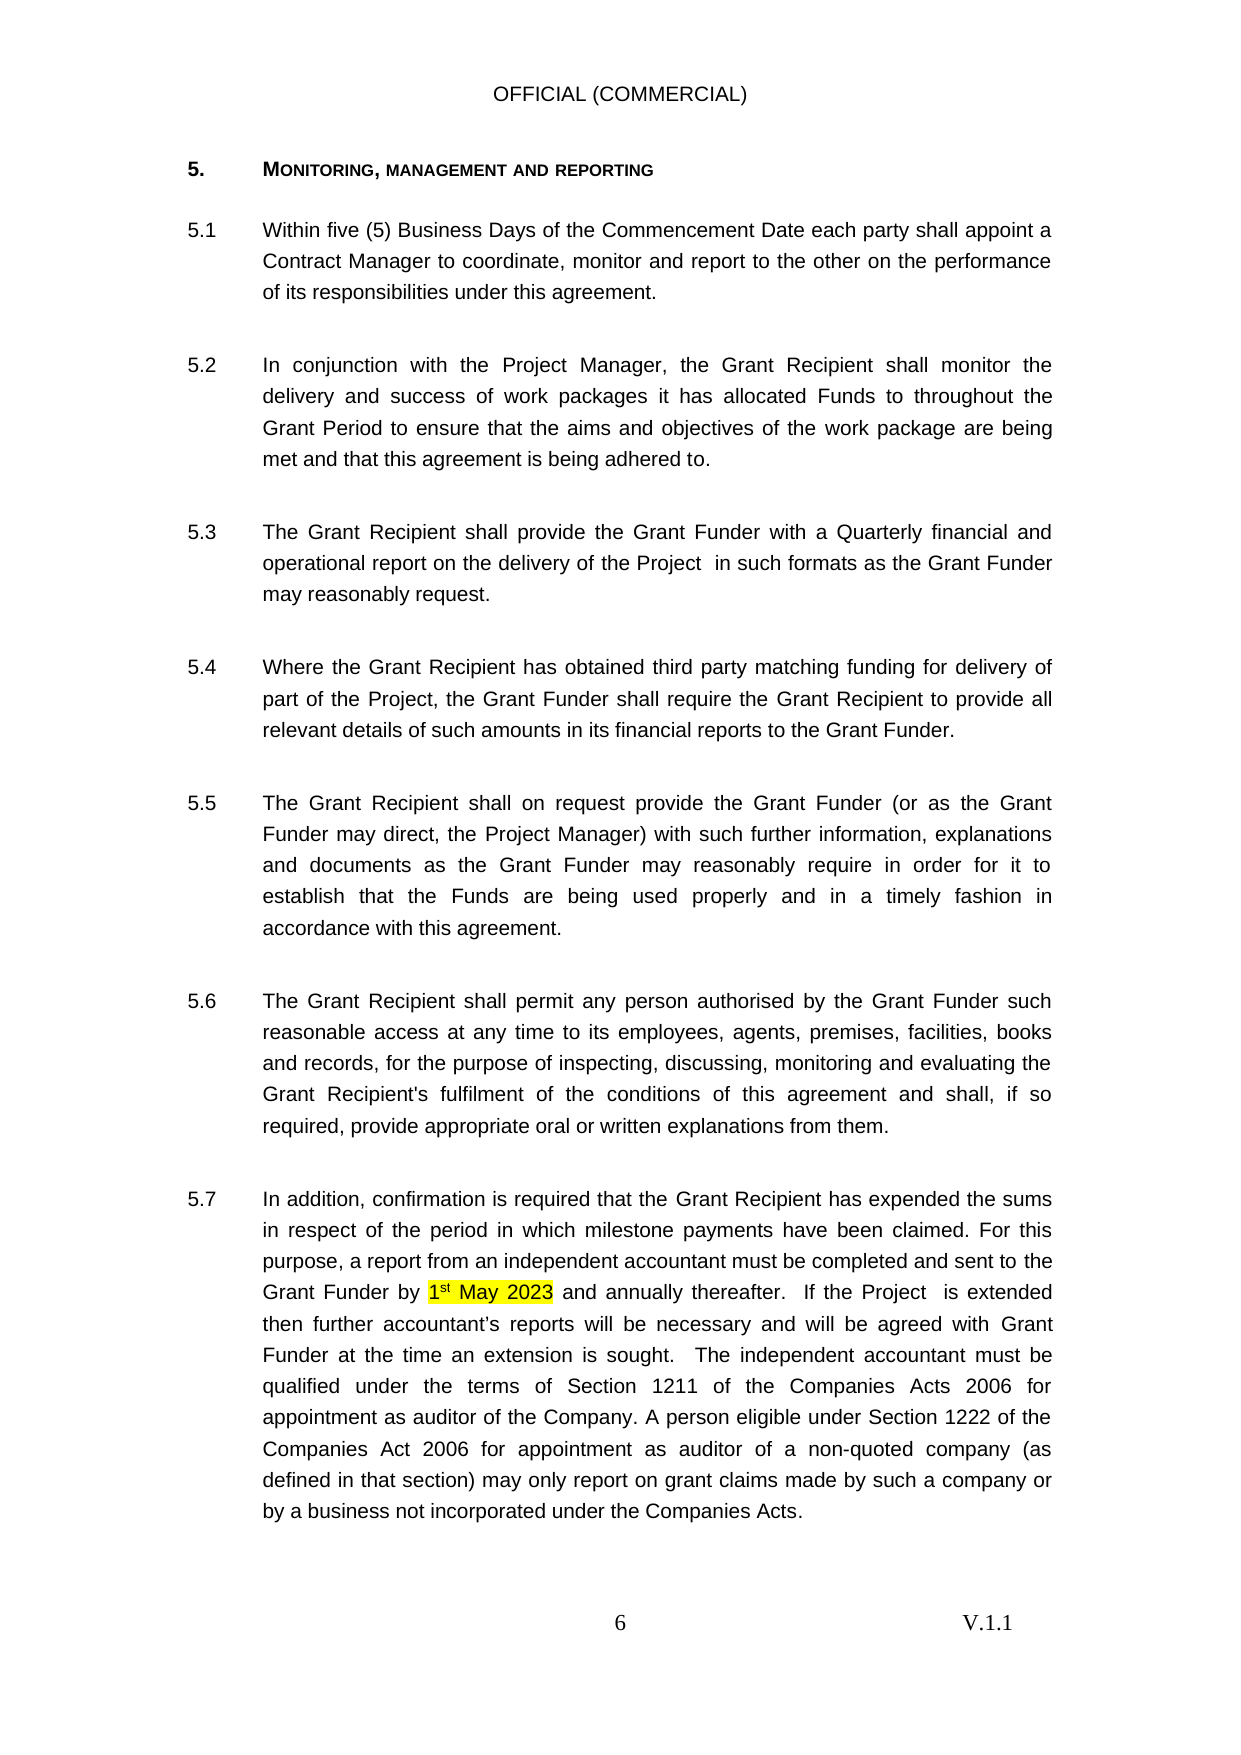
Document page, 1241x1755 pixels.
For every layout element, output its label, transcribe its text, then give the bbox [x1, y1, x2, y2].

subtitle The Grant Recipient shall on request provide the Grant Funder (or as the Grant Funder may direct, the Project Manager) with such further information, explanations and documents as the Grant Funder may reasonably require in order for it to establish that the Funds are being used properly and in a timely fashion in accordance with this agreement. [187, 783, 1053, 939]
subtitle Within five (5) Business Days of the Commencement Date each party shall appoint a Contract Manager to coordinate, monitor and report to the other on the performance of its responsibilities under this agreement. [187, 210, 1053, 304]
subtitle The Grant Recipient shall provide the Grant Funder with a Quarterly financial and operational report on the delivery of the Project in such formats as the Grant Funder may reasonably request. [187, 512, 1053, 606]
subtitle In addition, confirmation is required that the Grant Recipient has expended the sums in respect of the period in which milestone payments have been claimed. For this purpose, a report from an independent accountant must be completed and sent to the Grant Funder by 1st May 2023 and annually thereafter. If the Project is extended then further accountant’s reports will be necessary and will be agreed with Grant Funder at the time an extension is sought. The independent accountant must be qualified under the terms of Section 1211 of the Companies Acts 2006 for appointment as auditor of the Company. A person eligible under Section 1222 of the Companies Act 2006 for appointment as auditor of a non-quoted company (as defined in that section) may only report on grant claims made by such a company or by a business not incorporated under the Companies Acts. [187, 1179, 1053, 1523]
subtitle Where the Grant Recipient has obtained third party matching funding for delivery of part of the Project, the Grant Funder shall require the Grant Recipient to provide all relevant details of such amounts in its financial reports to the Grant Funder. [187, 648, 1053, 742]
subtitle In conjunction with the Project Manager, the Grant Recipient shall monitor the delivery and success of work packages it has allocated Funds to throughout the Grant Period to ensure that the aims and objectives of the work package are being met and that this agreement is being adhered to. [187, 346, 1053, 471]
subtitle Monitoring, management and reporting [187, 150, 1053, 181]
subtitle The Grant Recipient shall permit any person authorised by the Grant Funder such reasonable access at any time to its employees, agents, premises, facilities, books and records, for the purpose of inspecting, discussing, monitoring and evaluating the Grant Recipient's fulfilment of the conditions of this agreement and shall, if so required, provide appropriate oral or written explanations from them. [187, 981, 1053, 1137]
